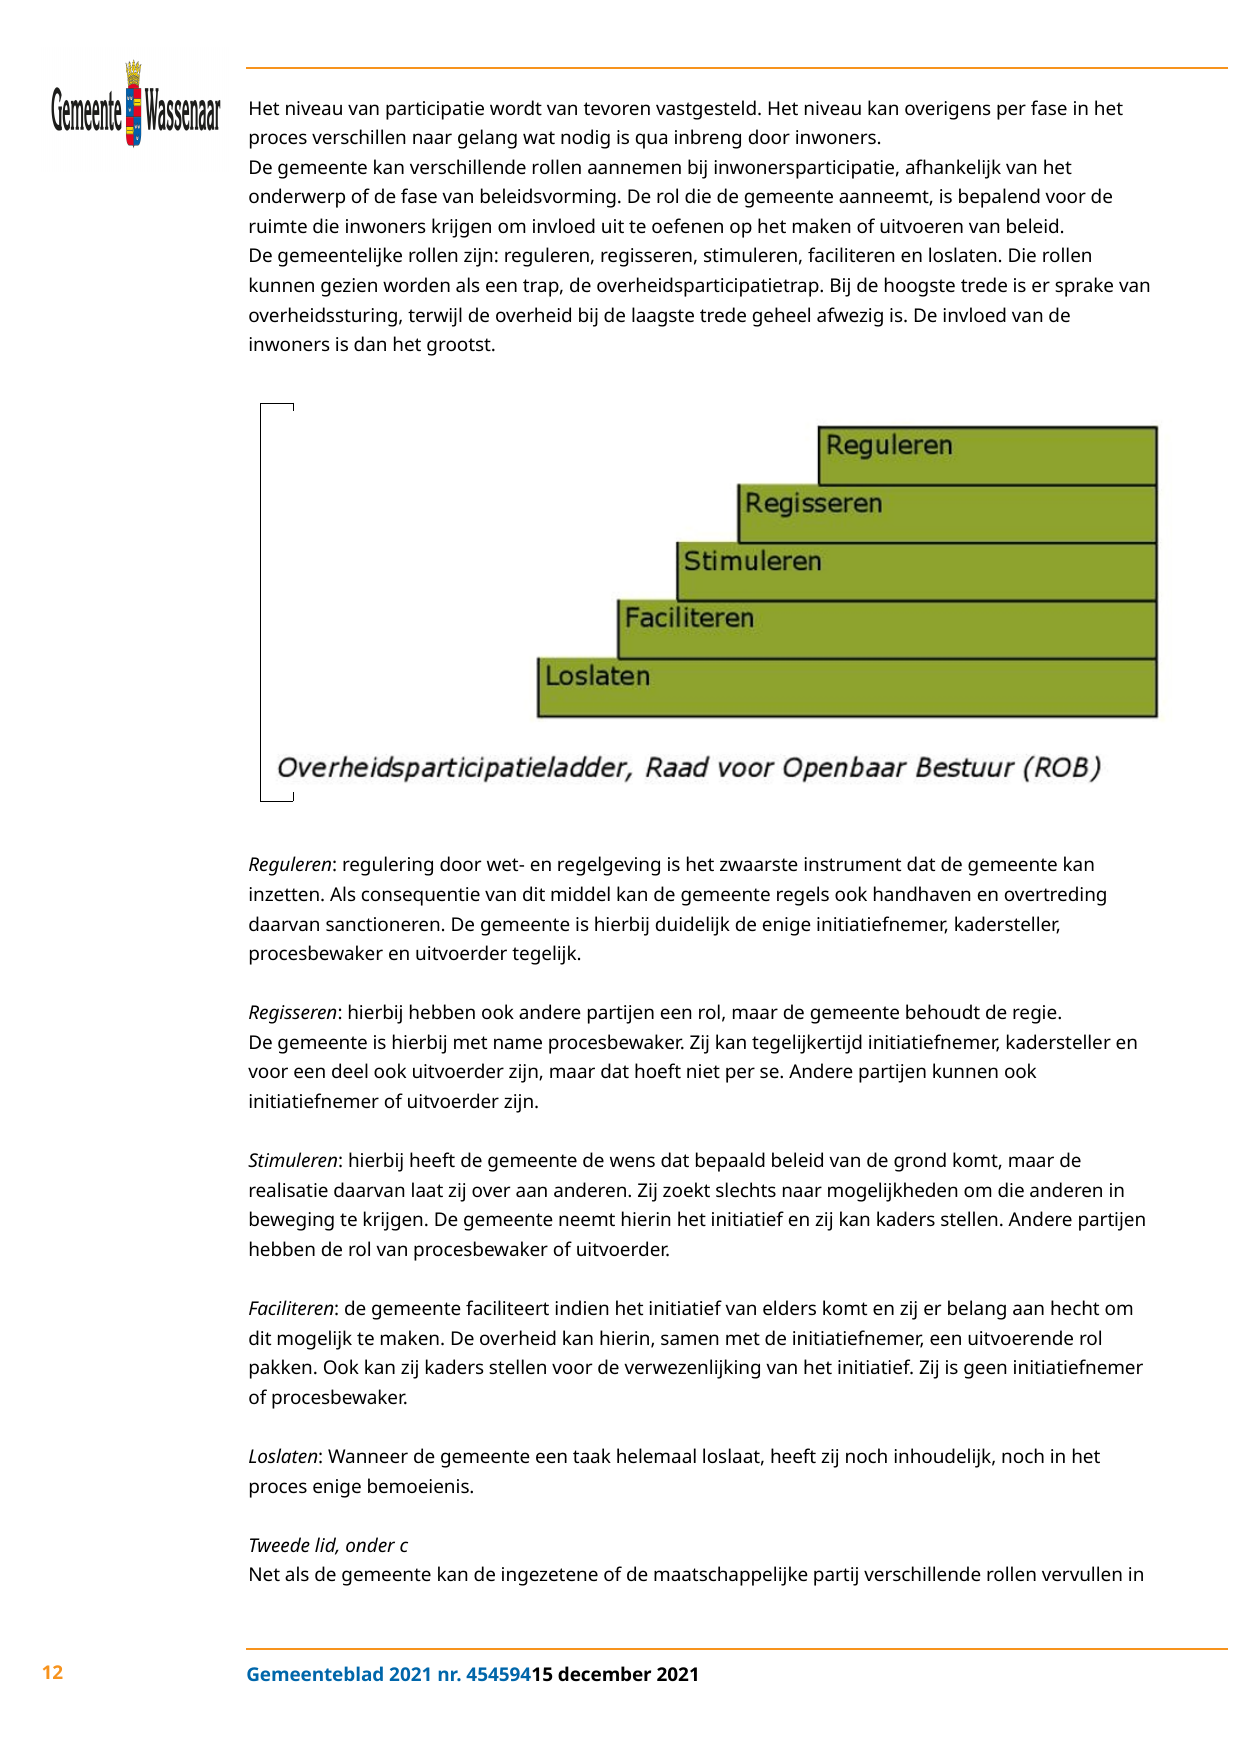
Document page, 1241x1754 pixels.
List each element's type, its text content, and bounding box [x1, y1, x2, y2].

picture [41, 47, 231, 172]
text Faciliteren: de gemeente faciliteert indien het initiatief van elders komt en zij er belang aan hecht om dit mogelijk te maken. De overheid kan hierin, samen met de initiatiefnemer, een uitvoerende rol pakken. Ook kan zij kaders stellen voor de verwezenlijking van het initiatief. Zij is geen initiatiefnemer of procesbewaker. [248, 1295, 1152, 1410]
text Loslaten: Wanneer de gemeente een taak helemaal loslaat, heeft zij noch inhoudelijk, noch in het proces enige bemoeienis. [248, 1443, 1152, 1499]
text Net als de gemeente kan de ingezetene of de maatschappelijke partij verschillende rollen vervullen in [248, 1562, 1152, 1587]
text Reguleren: regulering door wet- en regelgeving is het zwaarste instrument dat de gemeente kan inzetten. Als consequentie van dit middel kan de gemeente regels ook handhaven en overtreding daarvan sanctioneren. De gemeente is hierbij duidelijk de enige initiatiefnemer, kadersteller, procesbewaker en uitvoerder tegelijk. [248, 852, 1152, 966]
text De gemeente kan verschillende rollen aannemen bij inwonersparticipatie, afhankelijk van het onderwerp of de fase van beleidsvorming. De rol die de gemeente aanneemt, is bepalend voor de ruimte die inwoners krijgen om invloed uit te oefenen op het maken of uitvoeren van beleid. [248, 154, 1152, 239]
text Stimuleren: hierbij heeft de gemeente de wens dat bepaald beleid van de grond komt, maar de realisatie daarvan laat zij over aan anderen. Zij zoekt slechts naar mogelijkheden om die anderen in beweging te krijgen. De gemeente neemt hierin het initiatief en zij kan kaders stellen. Andere partijen hebben de rol van procesbewaker of uitvoerder. [248, 1147, 1152, 1262]
text De gemeente is hierbij met name procesbewaker. Zij kan tegelijkertijd initiatiefnemer, kadersteller en voor een deel ook uitvoerder zijn, maar dat hoeft niet per se. Andere partijen kunnen ook initiatiefnemer of uitvoerder zijn. [248, 1029, 1152, 1114]
text Regisseren: hierbij hebben ook andere partijen een rol, maar de gemeente behoudt de regie. [248, 999, 1152, 1025]
text Het niveau van participatie wordt van tevoren vastgesteld. Het niveau kan overigens per fase in het proces verschillen naar gelang wat nodig is qua inbreng door inwoners. [248, 95, 1152, 150]
text De gemeentelijke rollen zijn: reguleren, regisseren, stimuleren, faciliteren en loslaten. Die rollen kunnen gezien worden als een trap, de overheidsparticipatietrap. Bij de hoogste trede is er sprake van overheidssturing, terwijl de overheid bij de laagste trede geheel afwezig is. De invloed van de inwoners is dan het grootst. [248, 243, 1152, 357]
picture [268, 411, 1173, 792]
text Tweede lid, onder c [248, 1532, 1152, 1558]
